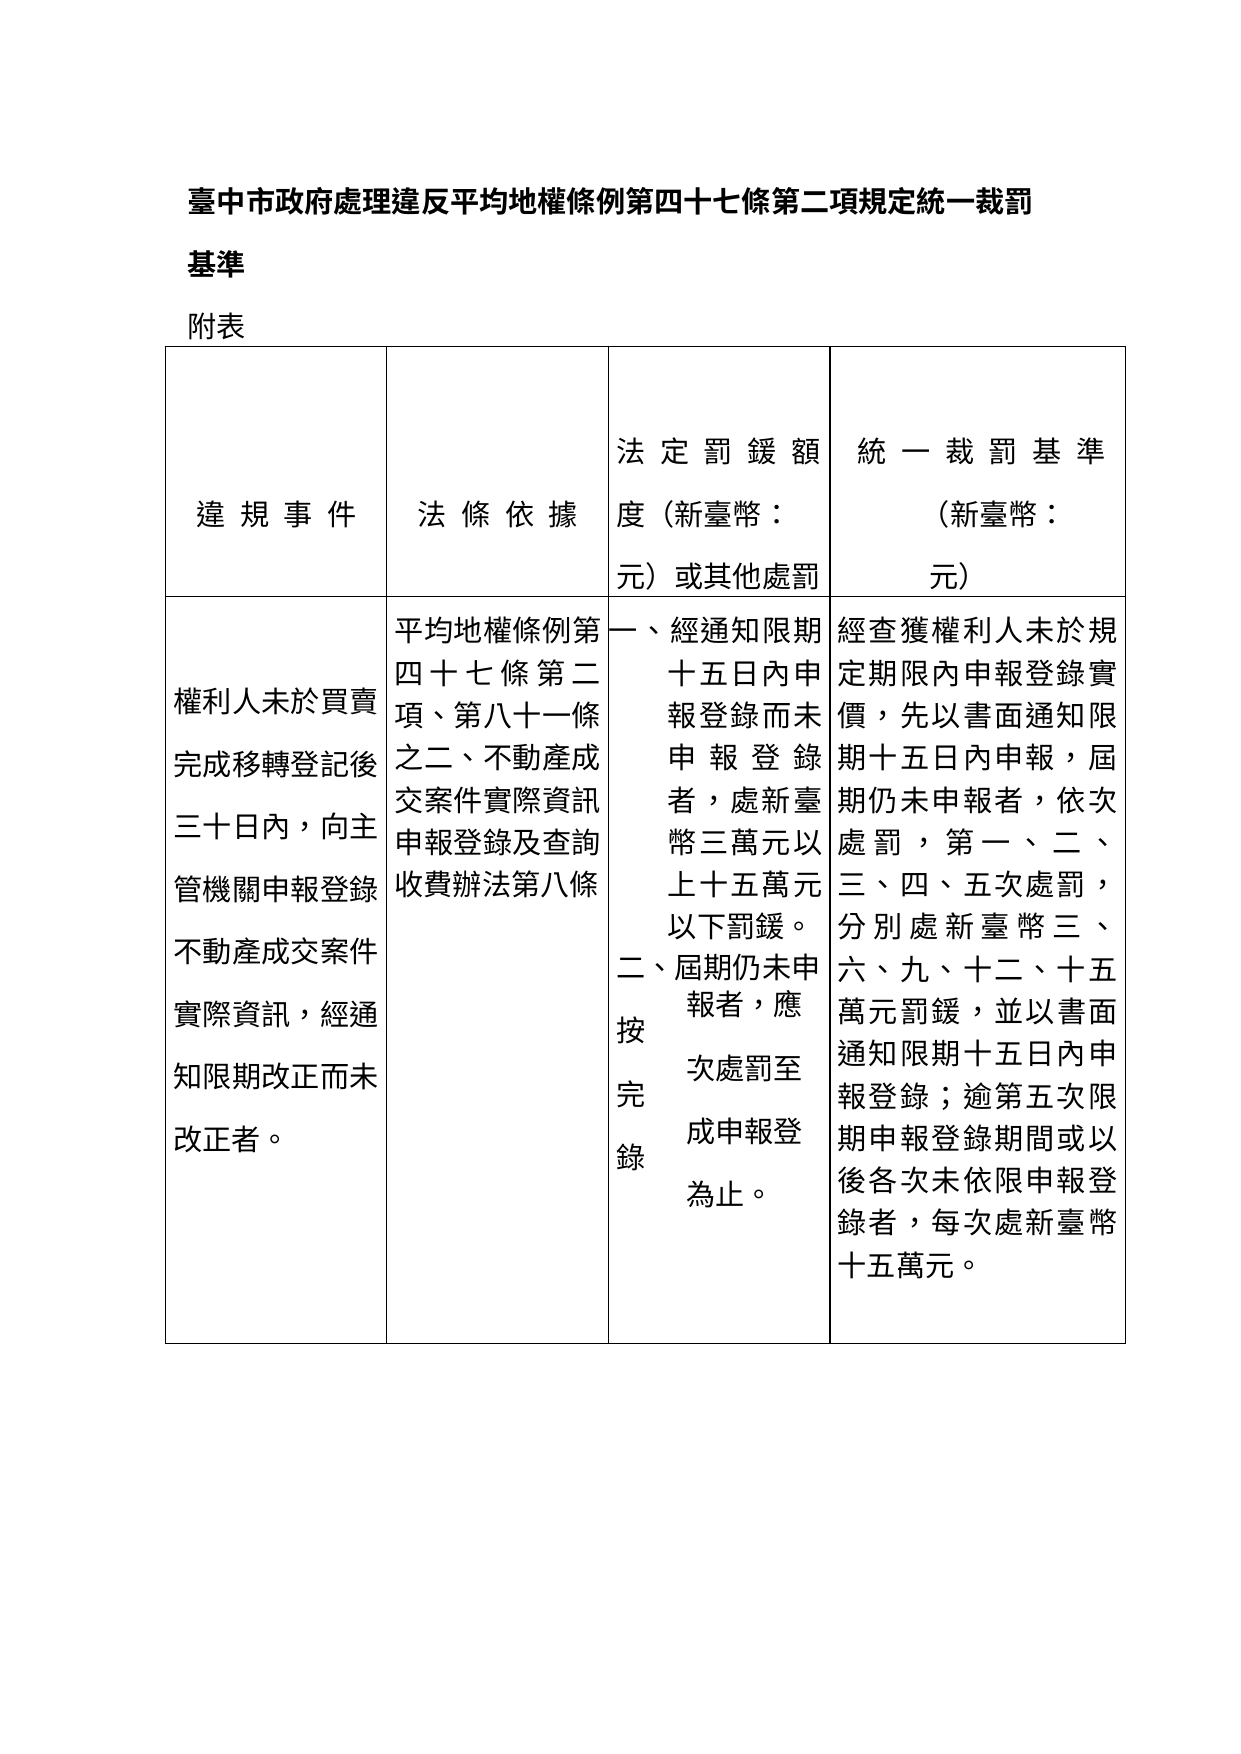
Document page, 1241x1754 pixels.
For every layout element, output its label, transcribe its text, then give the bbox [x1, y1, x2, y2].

table_cell 一、經通知限期十五日內申報登錄而未申報登錄者，處新臺幣三萬元以上十五萬元以下罰鍰。 二、屆期仍未申 報者，應按 次處罰至完 成申報登錄 為止。 [609, 597, 829, 1343]
text 附表 [187, 283, 1053, 346]
text 臺中市政府處理違反平均地權條例第四十七條第二項規定統一裁罰基準 [187, 158, 1053, 283]
table_header 法 條 依 據 [387, 347, 608, 596]
table_header 法 定 罰 鍰 額度（新臺幣：元）或其他處罰 [609, 347, 829, 596]
table_cell 經查獲權利人未於規定期限內申報登錄實價，先以書面通知限期十五日內申報，屆期仍未申報者，依次處罰，第一、二、三、四、五次處罰，分別處新臺幣三、六、九、十二、十五萬元罰鍰，並以書面通知限期十五日內申報登錄；逾第五次限期申報登錄期間或以後各次未依限申報登錄者，每次處新臺幣十五萬元。 [831, 597, 1125, 1343]
table_header 統 一 裁 罰 基 準 （新臺幣：元） [831, 347, 1125, 596]
table_header 違 規 事 件 [166, 347, 386, 596]
table_cell 權利人未於買賣完成移轉登記後三十日內，向主管機關申報登錄不動產成交案件實際資訊，經通知限期改正而未改正者。 [166, 597, 386, 1343]
table_cell 平均地權條例第四十七條第二項、第八十一條之二、不動產成交案件實際資訊申報登錄及查詢收費辦法第八條 [387, 597, 608, 1343]
